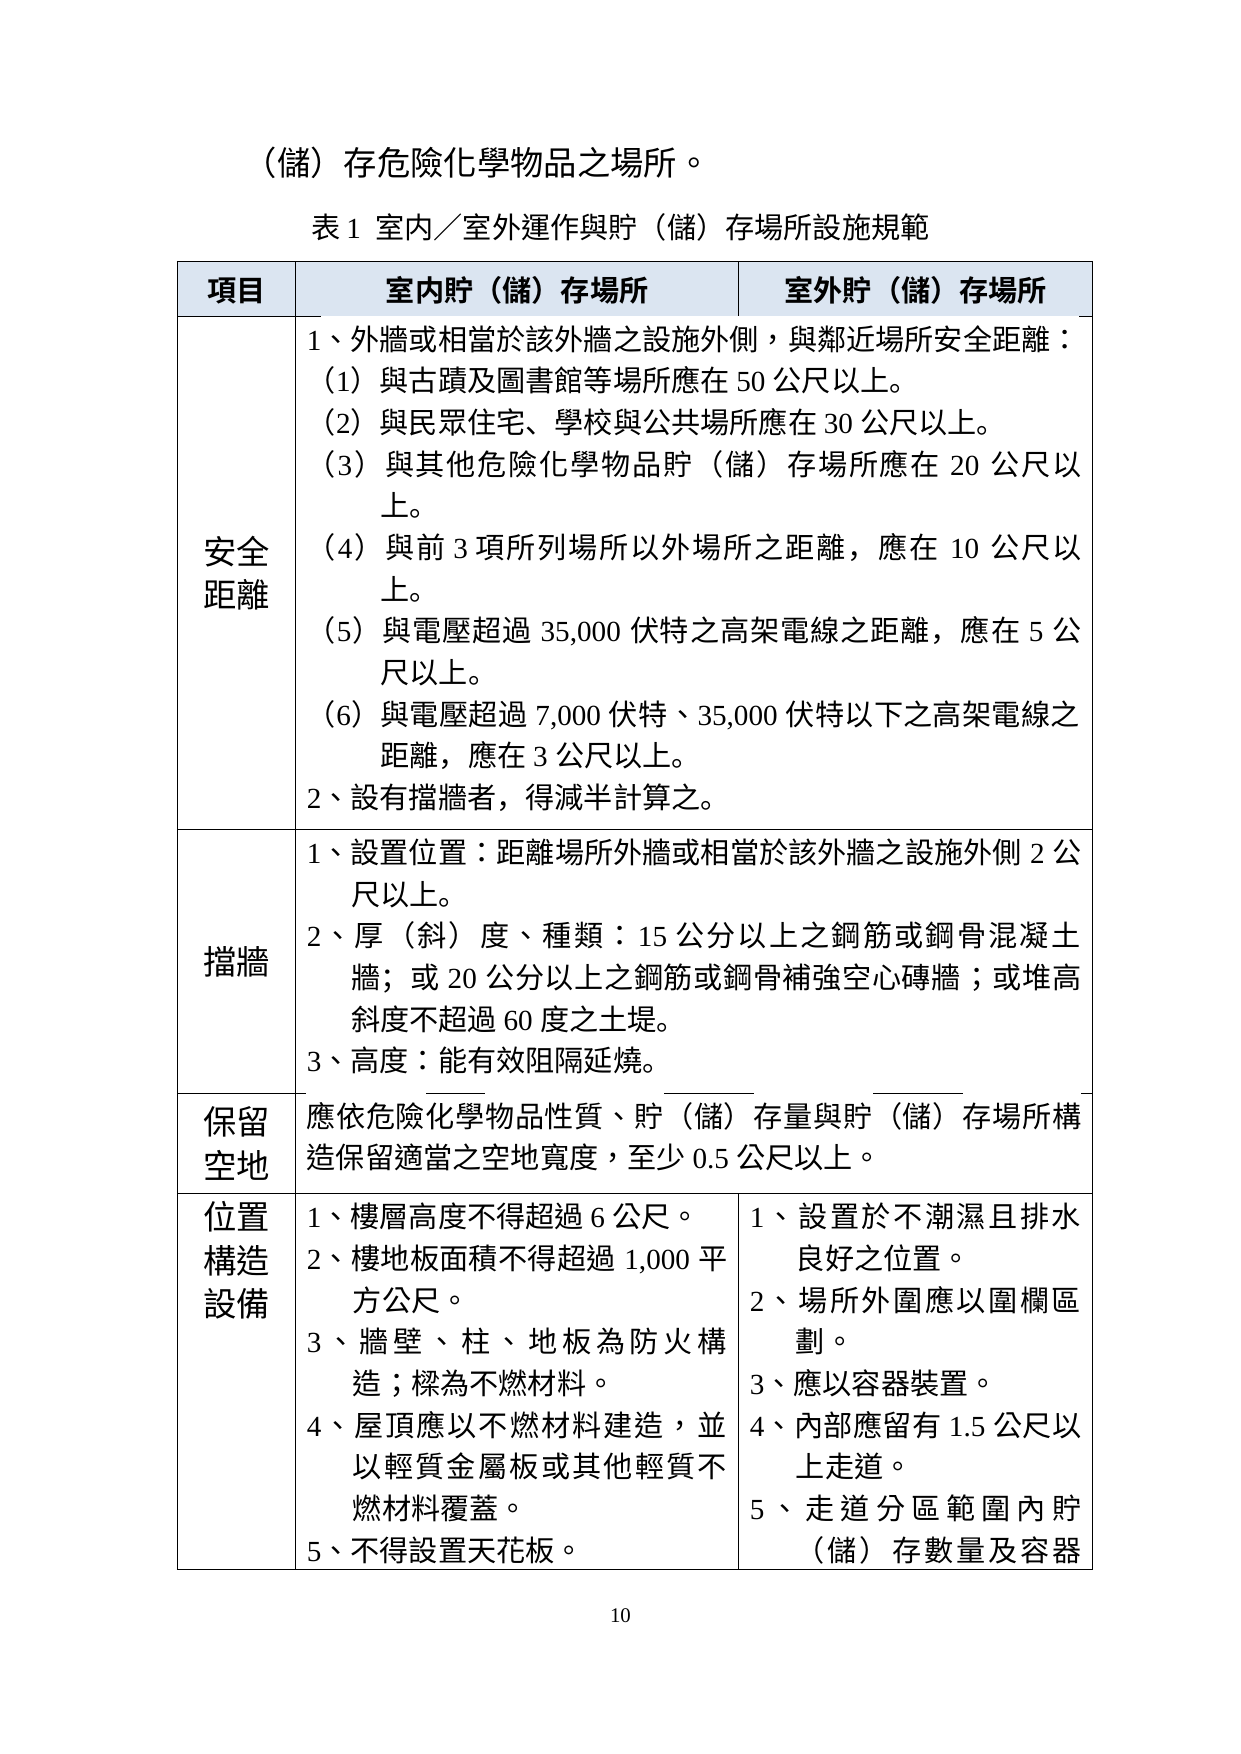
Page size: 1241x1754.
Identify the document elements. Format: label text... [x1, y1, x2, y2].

list （儲）存危險化學物品之場所。 [243, 136, 1092, 186]
table_header 室外貯（儲）存場所 [739, 262, 1092, 316]
table_cell 安全 距離 [178, 317, 295, 829]
table_cell 擋牆 [178, 830, 295, 1093]
table_cell 1、設置位置：距離場所外牆或相當於該外牆之設施外側 2 公尺以上。 2、厚（斜）度、種類：15公分以上之鋼筋或鋼骨混凝土牆；或 20 公分以上之鋼筋或鋼骨補強空心磚牆；或堆高斜度不超過 60 度之土堤。 3、高度：能有效阻隔延燒。 [296, 830, 1092, 1093]
table_header 室内貯（儲）存場所 [296, 262, 738, 316]
table_cell 1、設置於不潮濕且排水良好之位置。 2、場所外圍應以圍欄區劃。 3、應以容器裝置。 4、內部應留有 1.5 公尺以上走道。 5、走道分區範圍內貯（儲）存數量及容器 [739, 1194, 1092, 1569]
table_cell 1、外牆或相當於該外牆之設施外側，與鄰近場所安全距離： （1）與古蹟及圖書館等場所應在 50 公尺以上。 （2）與民眾住宅、學校與公共場所應在 30 公尺以上。 （3）與其他危險化學物品貯（儲）存場所應在 20 公尺以上。 （4）與前3項所列場所以外場所之距離，應在 10 公尺以上。 （5）與電壓超過 35,000 伏特之高架電線之距離，應在 5 公尺以上。 （6）與電壓超過 7,000 伏特、35,000 伏特以下之高架電線之距離，應在 3 公尺以上。 2、設有擋牆者，得減半計算之。 [296, 317, 1092, 829]
table_cell 位置 構造 設備 [178, 1194, 295, 1569]
list 表1 室内／室外運作與貯（儲）存場所設施規範 [148, 198, 1092, 248]
table_cell 1、樓層高度不得超過 6 公尺。 2、樓地板面積不得超過 1,000 平方公尺。 3、牆壁、柱、地板為防火構造；樑為不燃材料。 4、屋頂應以不燃材料建造，並以輕質金屬板或其他輕質不燃材料覆蓋。 5、不得設置天花板。 [296, 1194, 738, 1569]
table_header 項目 [178, 262, 295, 316]
table_cell 應依危險化學物品性質、貯（儲）存量與貯（儲）存場所構造保留適當之空地寬度，至少 0.5 公尺以上。 [296, 1094, 1092, 1193]
table_cell 保留空地 [178, 1094, 295, 1193]
